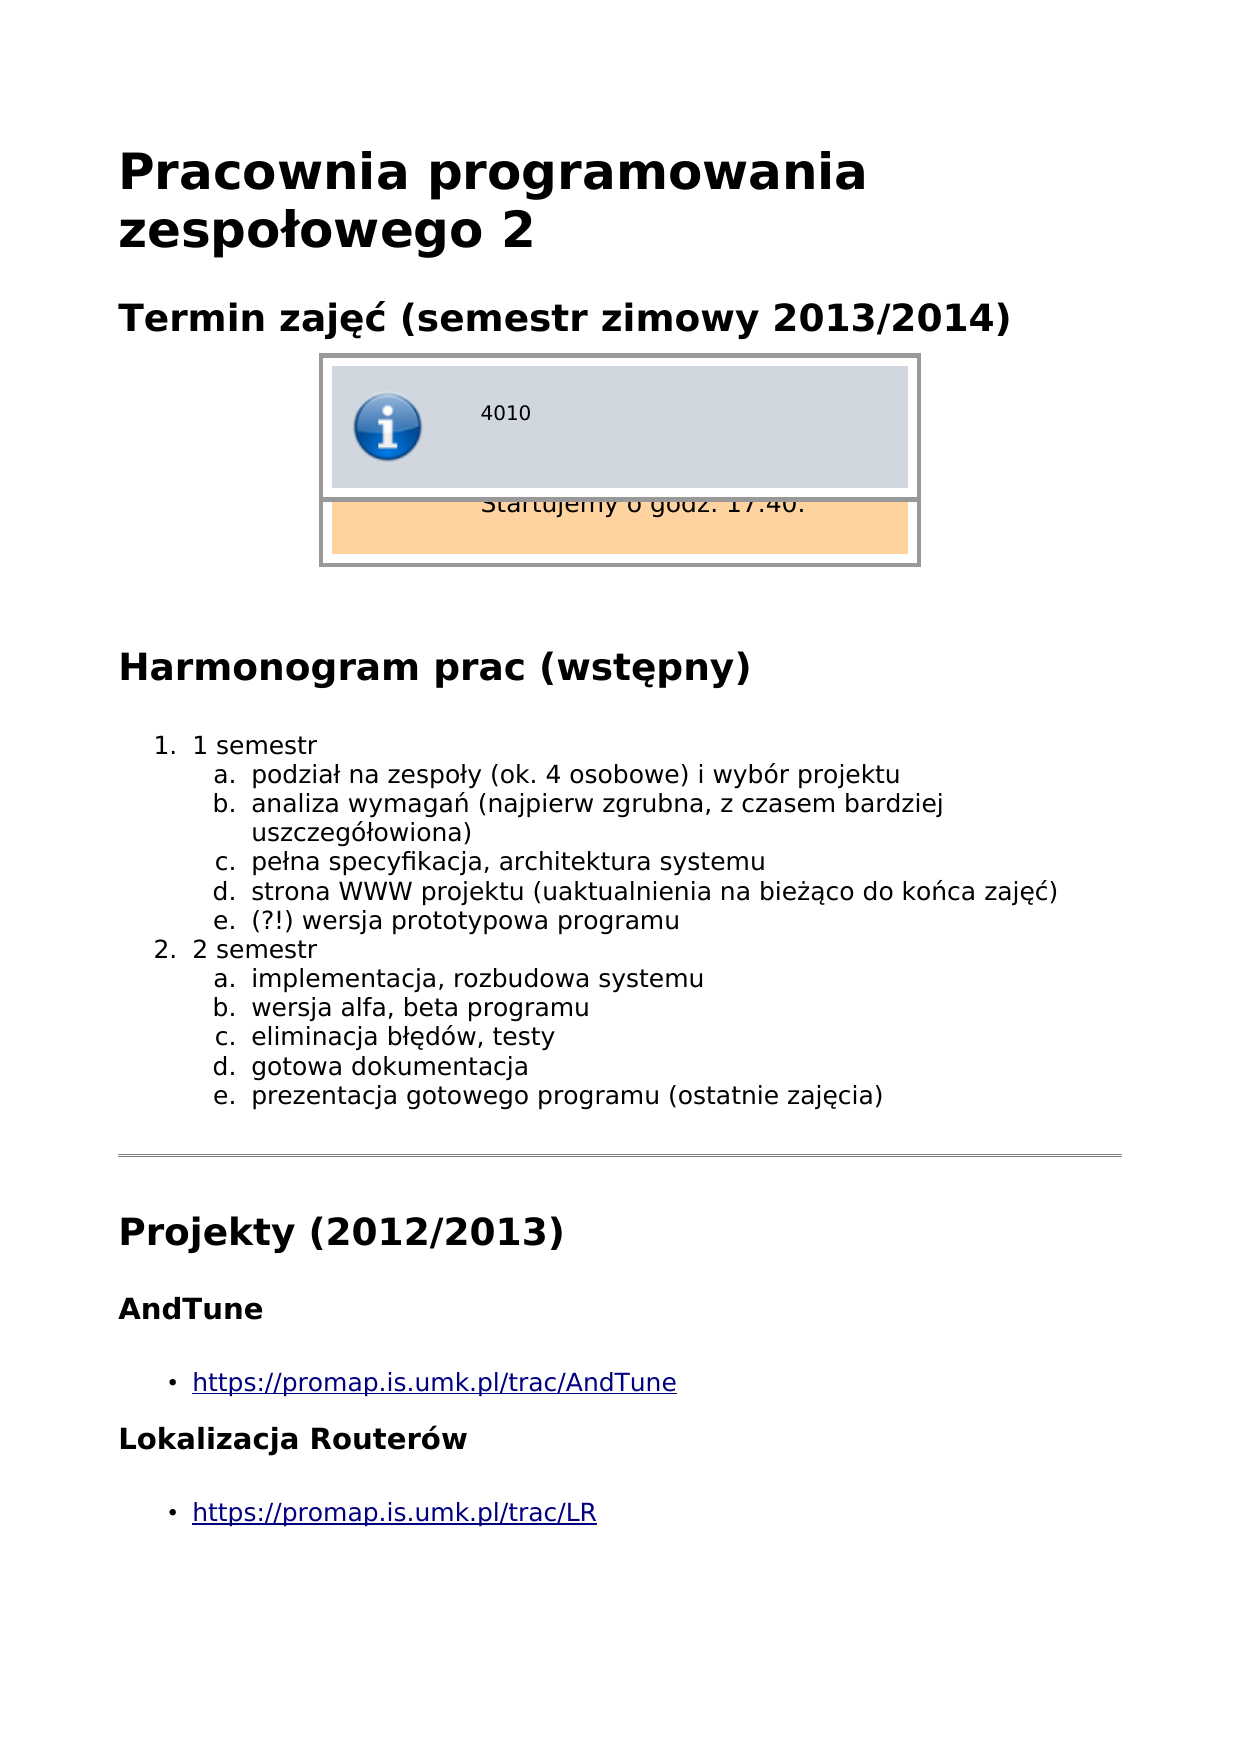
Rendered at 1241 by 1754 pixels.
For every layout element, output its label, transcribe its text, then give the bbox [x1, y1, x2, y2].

subtitle Pracownia programowania zespołowego 2 [118, 143, 1122, 259]
list 1 semestr [177, 731, 1122, 760]
list gotowa dokumentacja [236, 1052, 1122, 1081]
table_header [332, 502, 445, 554]
list 2 semestr [177, 935, 1122, 964]
subtitle Projekty (2012/2013) [118, 1211, 1122, 1254]
table_header Najbliższe spotkanie jest przesunięte z dnia 10 grudnia na 17 grudnia do sali Pk4. Startujemy o godz. 17.40. [445, 502, 908, 554]
list strona WWW projektu (uaktualnienia na bieżąco do końca zajęć) [236, 877, 1122, 906]
picture [351, 390, 426, 465]
list (?!) wersja prototypowa programu [236, 906, 1122, 935]
subtitle Lokalizacja Routerów [118, 1422, 1122, 1456]
list podział na zespoły (ok. 4 osobowe) i wybór projektu [236, 760, 1122, 789]
list https://promap.is.umk.pl/trac/LR [177, 1498, 1122, 1527]
list prezentacja gotowego programu (ostatnie zajęcia) [236, 1081, 1122, 1110]
subtitle AndTune [118, 1292, 1122, 1326]
list eliminacja błędów, testy [236, 1023, 1122, 1052]
table_header [332, 366, 445, 488]
list analiza wymagań (najpierw zgrubna, z czasem bardziej uszczegółowiona) [236, 789, 1122, 848]
table_header 4010 [445, 366, 908, 488]
list wersja alfa, beta programu [236, 993, 1122, 1023]
subtitle Harmonogram prac (wstępny) [118, 645, 1122, 689]
subtitle Termin zajęć (semestr zimowy 2013/2014) [118, 297, 1122, 341]
list implementacja, rozbudowa systemu [236, 964, 1122, 993]
list https://promap.is.umk.pl/trac/AndTune [177, 1368, 1122, 1397]
list pełna specyfikacja, architektura systemu [236, 848, 1122, 877]
